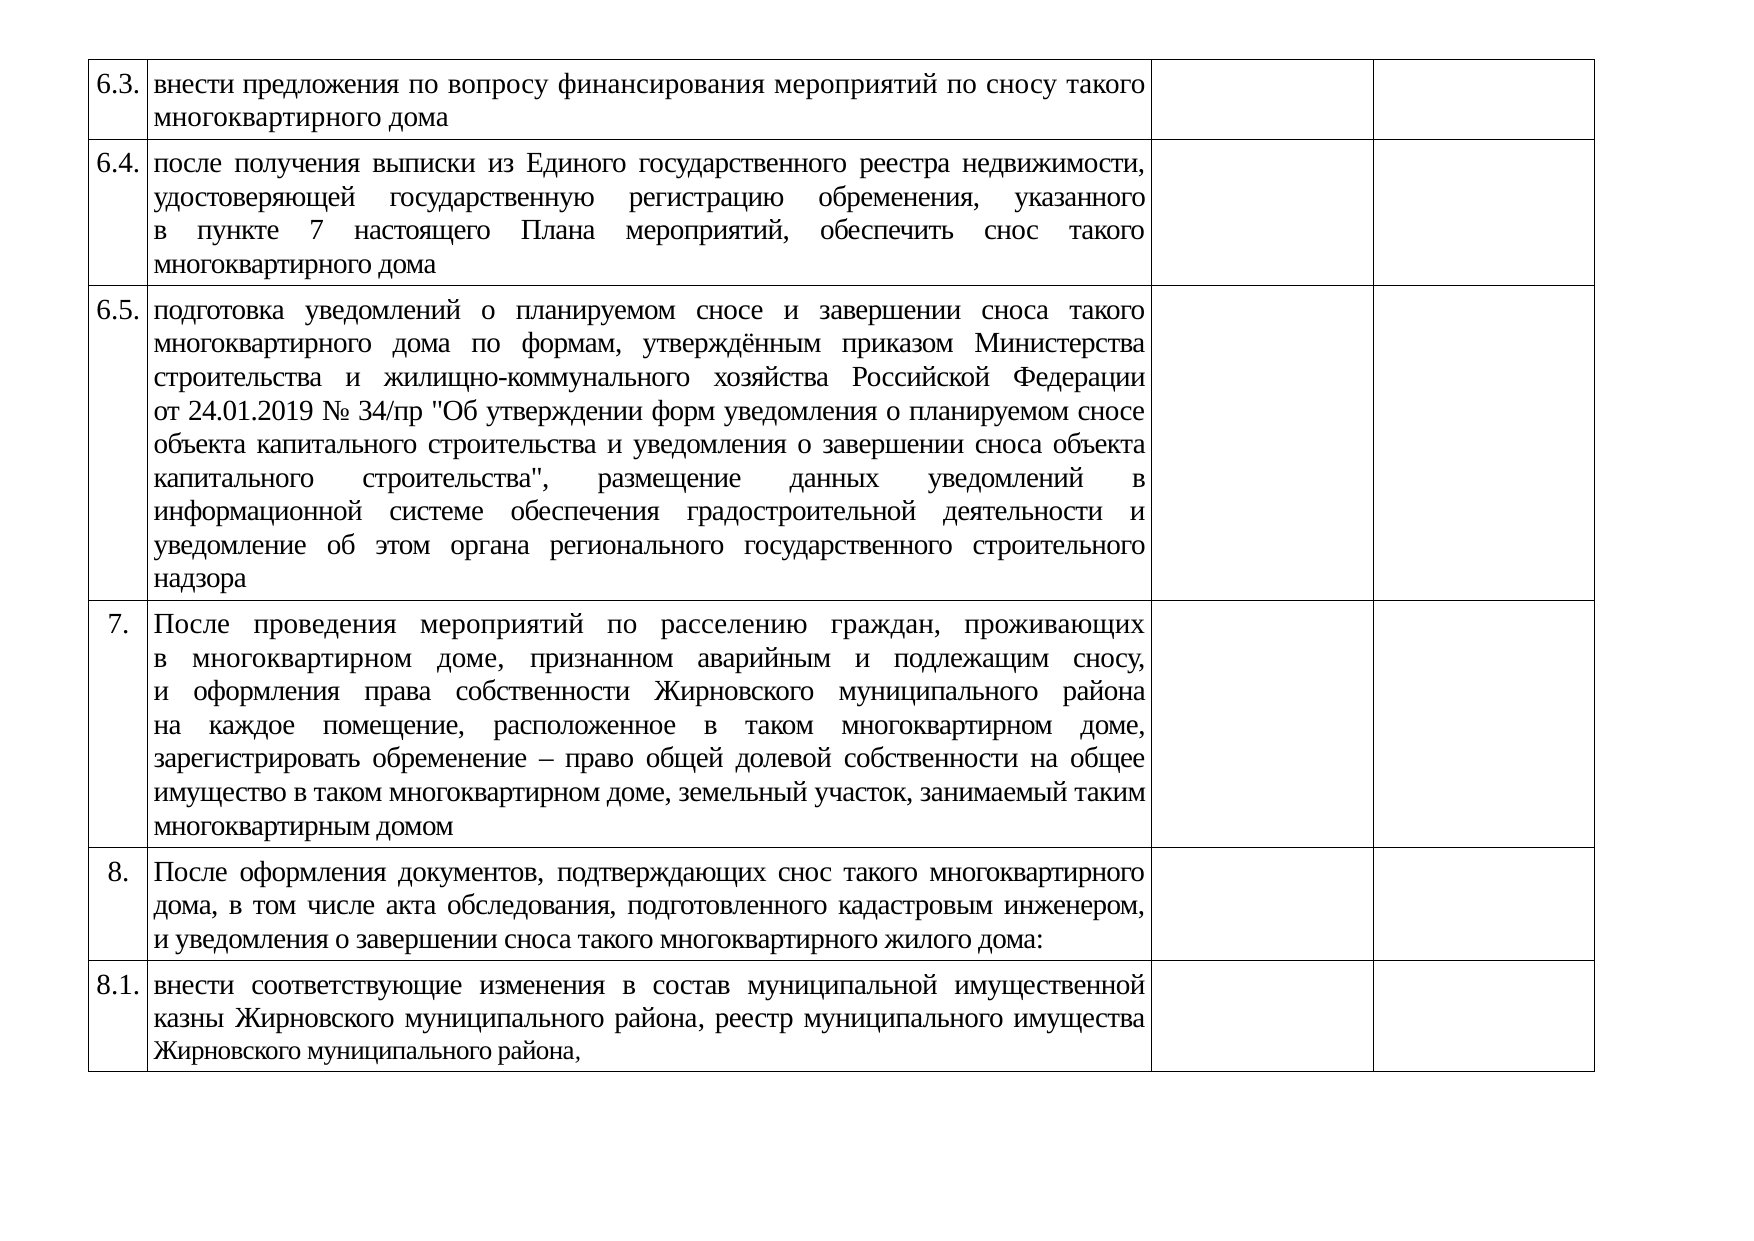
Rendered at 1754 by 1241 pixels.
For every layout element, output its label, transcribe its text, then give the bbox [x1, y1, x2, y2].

table_cell После проведения мероприятий по расселению граждан, проживающих в многоквартирном доме, признанном аварийным и подлежащим сносу, и оформления права собственности Жирновского муниципального района на каждое помещение, расположенное в таком многоквартирном доме, зарегистрировать обременение – право общей долевой собственности на общее имущество в таком многоквартирном доме, земельный участок, занимаемый таким многоквартирным домом [148, 601, 1151, 847]
table_cell внести предложения по вопросу финансирования мероприятий по сносу такого многоквартирного дома [148, 60, 1151, 139]
table_cell [1374, 140, 1594, 285]
table_cell 6.5. [89, 286, 147, 600]
table_cell 8.1. [89, 961, 147, 1071]
table_cell 6.3. [89, 60, 147, 139]
table_cell [1152, 60, 1373, 139]
table_cell [1152, 848, 1373, 960]
table_cell [1374, 286, 1594, 600]
table_cell После оформления документов, подтверждающих снос такого многоквартирного дома, в том числе акта обследования, подготовленного кадастровым инженером, и уведомления о завершении сноса такого многоквартирного жилого дома: [148, 848, 1151, 960]
table_cell после получения выписки из Единого государственного реестра недвижимости, удостоверяющей государственную регистрацию обременения, указанного в пункте 7 настоящего Плана мероприятий, обеспечить снос такого многоквартирного дома [148, 140, 1151, 285]
table_cell [1374, 60, 1594, 139]
table_cell 6.4. [89, 140, 147, 285]
table_cell [1152, 961, 1373, 1071]
table_cell 8. [89, 848, 147, 960]
table_cell [1152, 140, 1373, 285]
table_cell подготовка уведомлений о планируемом сносе и завершении сноса такого многоквартирного дома по формам, утверждённым приказом Министерства строительства и жилищно-коммунального хозяйства Российской Федерации от 24.01.2019 № 34/пр "Об утверждении форм уведомления о планируемом сносе объекта капитального строительства и уведомления о завершении сноса объекта капитального строительства", размещение данных уведомлений в информационной системе обеспечения градостроительной деятельности и уведомление об этом органа регионального государственного строительного надзора [148, 286, 1151, 600]
table_cell 7. [89, 601, 147, 847]
table_cell [1374, 848, 1594, 960]
table_cell внести соответствующие изменения в состав муниципальной имущественной казны Жирновского муниципального района, реестр муниципального имущества Жирновского муниципального района, [148, 961, 1151, 1071]
table_cell [1374, 961, 1594, 1071]
table_cell [1374, 601, 1594, 847]
table_cell [1152, 286, 1373, 600]
table_cell [1152, 601, 1373, 847]
